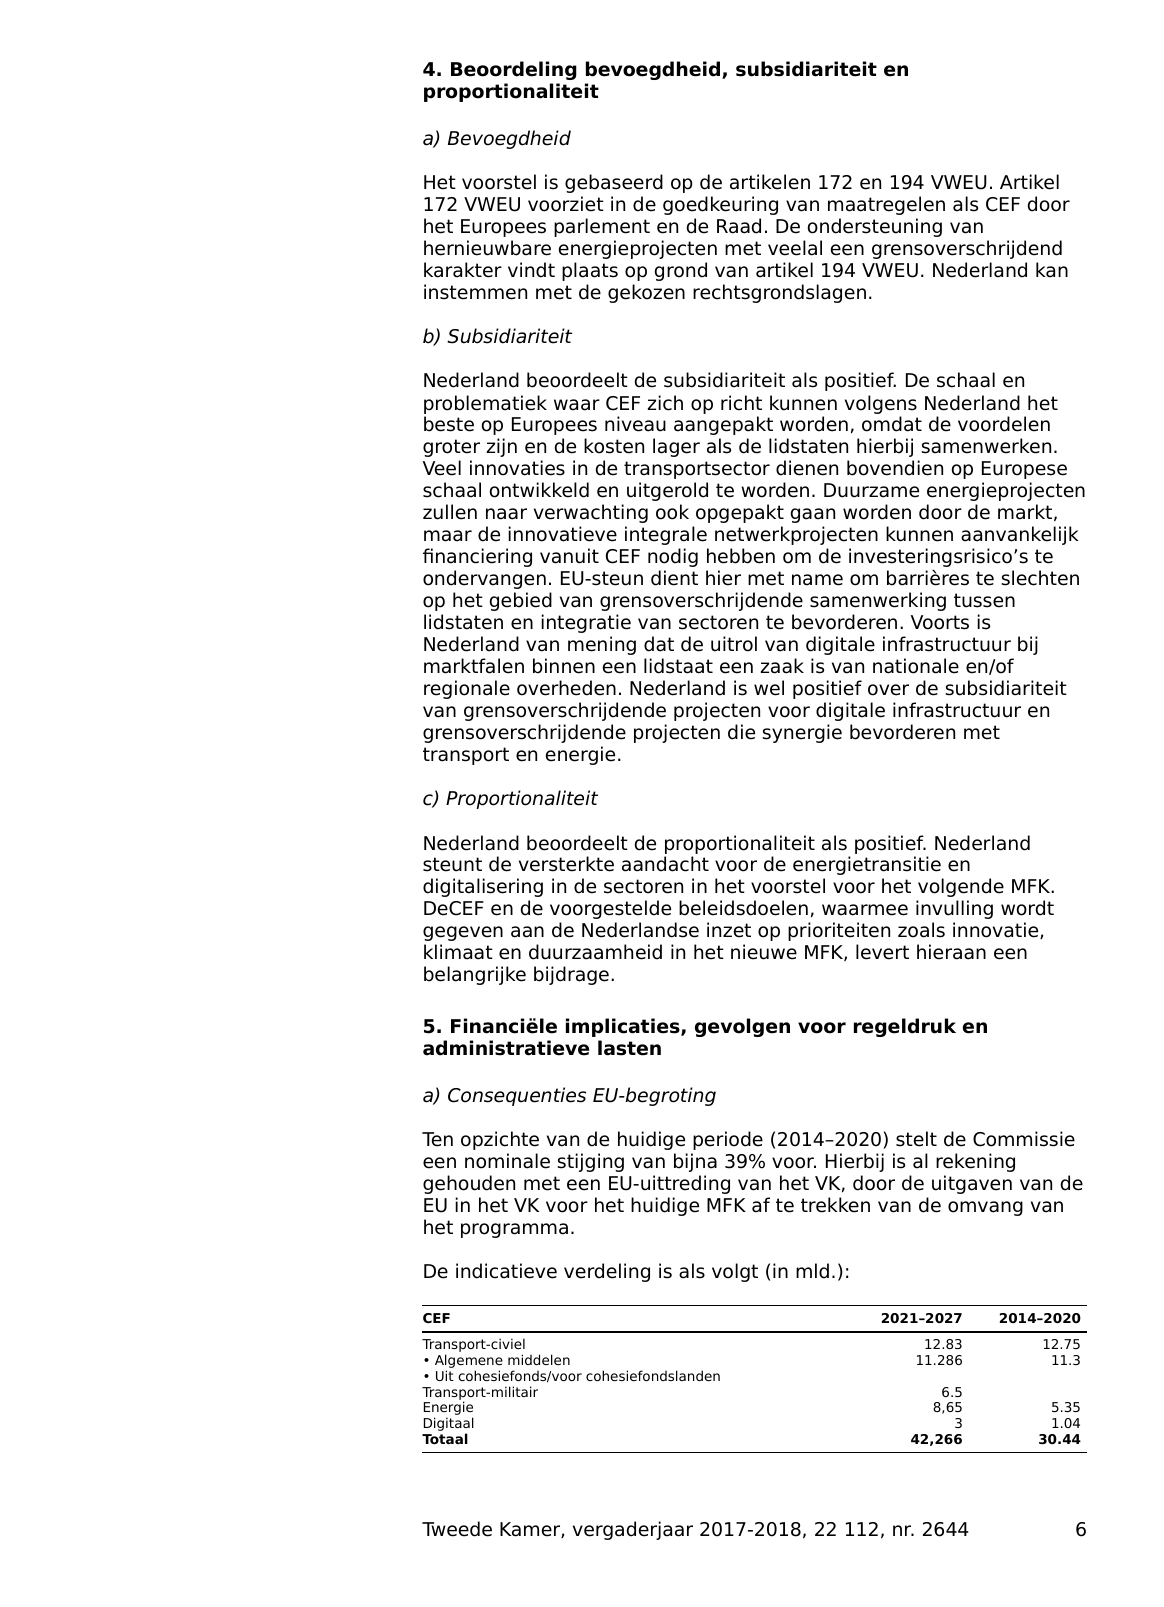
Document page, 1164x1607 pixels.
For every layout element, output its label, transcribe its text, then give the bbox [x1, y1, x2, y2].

subtitle c) Proportionaliteit [422, 788, 1087, 810]
table_cell 3 [850, 1416, 968, 1432]
table_cell 42,266 [850, 1432, 968, 1452]
table_cell 5.35 [969, 1400, 1087, 1416]
table_cell Digitaal [422, 1416, 850, 1432]
subtitle a) Consequenties EU-begroting [422, 1085, 1087, 1107]
table_cell Totaal [422, 1432, 850, 1452]
table_cell 30.44 [969, 1432, 1087, 1452]
table_cell [969, 1384, 1087, 1400]
table_cell Energie [422, 1400, 850, 1416]
subtitle b) Subsidiariteit [422, 326, 1087, 348]
text Het voorstel is gebaseerd op de artikelen 172 en 194 VWEU. Artikel 172 VWEU voorziet in de goedkeuring van maatregelen als CEF door het Europees parlement en de Raad. De ondersteuning van hernieuwbare energieprojecten met veelal een grensoverschrijdend karakter vindt plaats op grond van artikel 194 VWEU. Nederland kan instemmen met de gekozen rechtsgrondslagen. [422, 172, 1087, 304]
table_cell 1.04 [969, 1416, 1087, 1432]
table_header CEF [422, 1306, 850, 1331]
table_cell Transport-militair [422, 1384, 850, 1400]
subtitle 5. Financiële implicaties, gevolgen voor regeldruk en administratieve lasten [422, 1016, 1087, 1060]
table_cell 6.5 [850, 1384, 968, 1400]
table_header 2014–2020 [969, 1306, 1087, 1331]
table_cell 12.75 11.3 [969, 1333, 1087, 1384]
table_cell Transport-civiel • Algemene middelen • Uit cohesiefonds/voor cohesiefondslanden [422, 1333, 850, 1384]
table_cell 8,65 [850, 1400, 968, 1416]
text Nederland beoordeelt de subsidiariteit als positief. De schaal en problematiek waar CEF zich op richt kunnen volgens Nederland het beste op Europees niveau aangepakt worden, omdat de voordelen groter zijn en de kosten lager als de lidstaten hierbij samenwerken. Veel innovaties in de transportsector dienen bovendien op Europese schaal ontwikkeld en uitgerold te worden. Duurzame energieprojecten zullen naar verwachting ook opgepakt gaan worden door de markt, maar de innovatieve integrale netwerkprojecten kunnen aanvankelijk financiering vanuit CEF nodig hebben om de investeringsrisico’s te ondervangen. EU-steun dient hier met name om barrières te slechten op het gebied van grensoverschrijdende samenwerking tussen lidstaten en integratie van sectoren te bevorderen. Voorts is Nederland van mening dat de uitrol van digitale infrastructuur bij marktfalen binnen een lidstaat een zaak is van nationale en/of regionale overheden. Nederland is wel positief over de subsidiariteit van grensoverschrijdende projecten voor digitale infrastructuur en grensoverschrijdende projecten die synergie bevorderen met transport en energie. [422, 370, 1087, 766]
subtitle a) Bevoegdheid [422, 128, 1087, 150]
subtitle 4. Beoordeling bevoegdheid, subsidiariteit en proportionaliteit [422, 59, 1087, 103]
text Nederland beoordeelt de proportionaliteit als positief. Nederland steunt de versterkte aandacht voor de energietransitie en digitalisering in de sectoren in het voorstel voor het volgende MFK. DeCEF en de voorgestelde beleidsdoelen, waarmee invulling wordt gegeven aan de Nederlandse inzet op prioriteiten zoals innovatie, klimaat en duurzaamheid in het nieuwe MFK, levert hieraan een belangrijke bijdrage. [422, 832, 1087, 986]
text Ten opzichte van de huidige periode (2014–2020) stelt de Commissie een nominale stijging van bijna 39% voor. Hierbij is al rekening gehouden met een EU-uittreding van het VK, door de uitgaven van de EU in het VK voor het huidige MFK af te trekken van de omvang van het programma. [422, 1129, 1087, 1239]
table_header 2021–2027 [850, 1306, 968, 1331]
text De indicatieve verdeling is als volgt (in mld.): [422, 1261, 1087, 1283]
table_cell 12.83 11.286 [850, 1333, 968, 1384]
